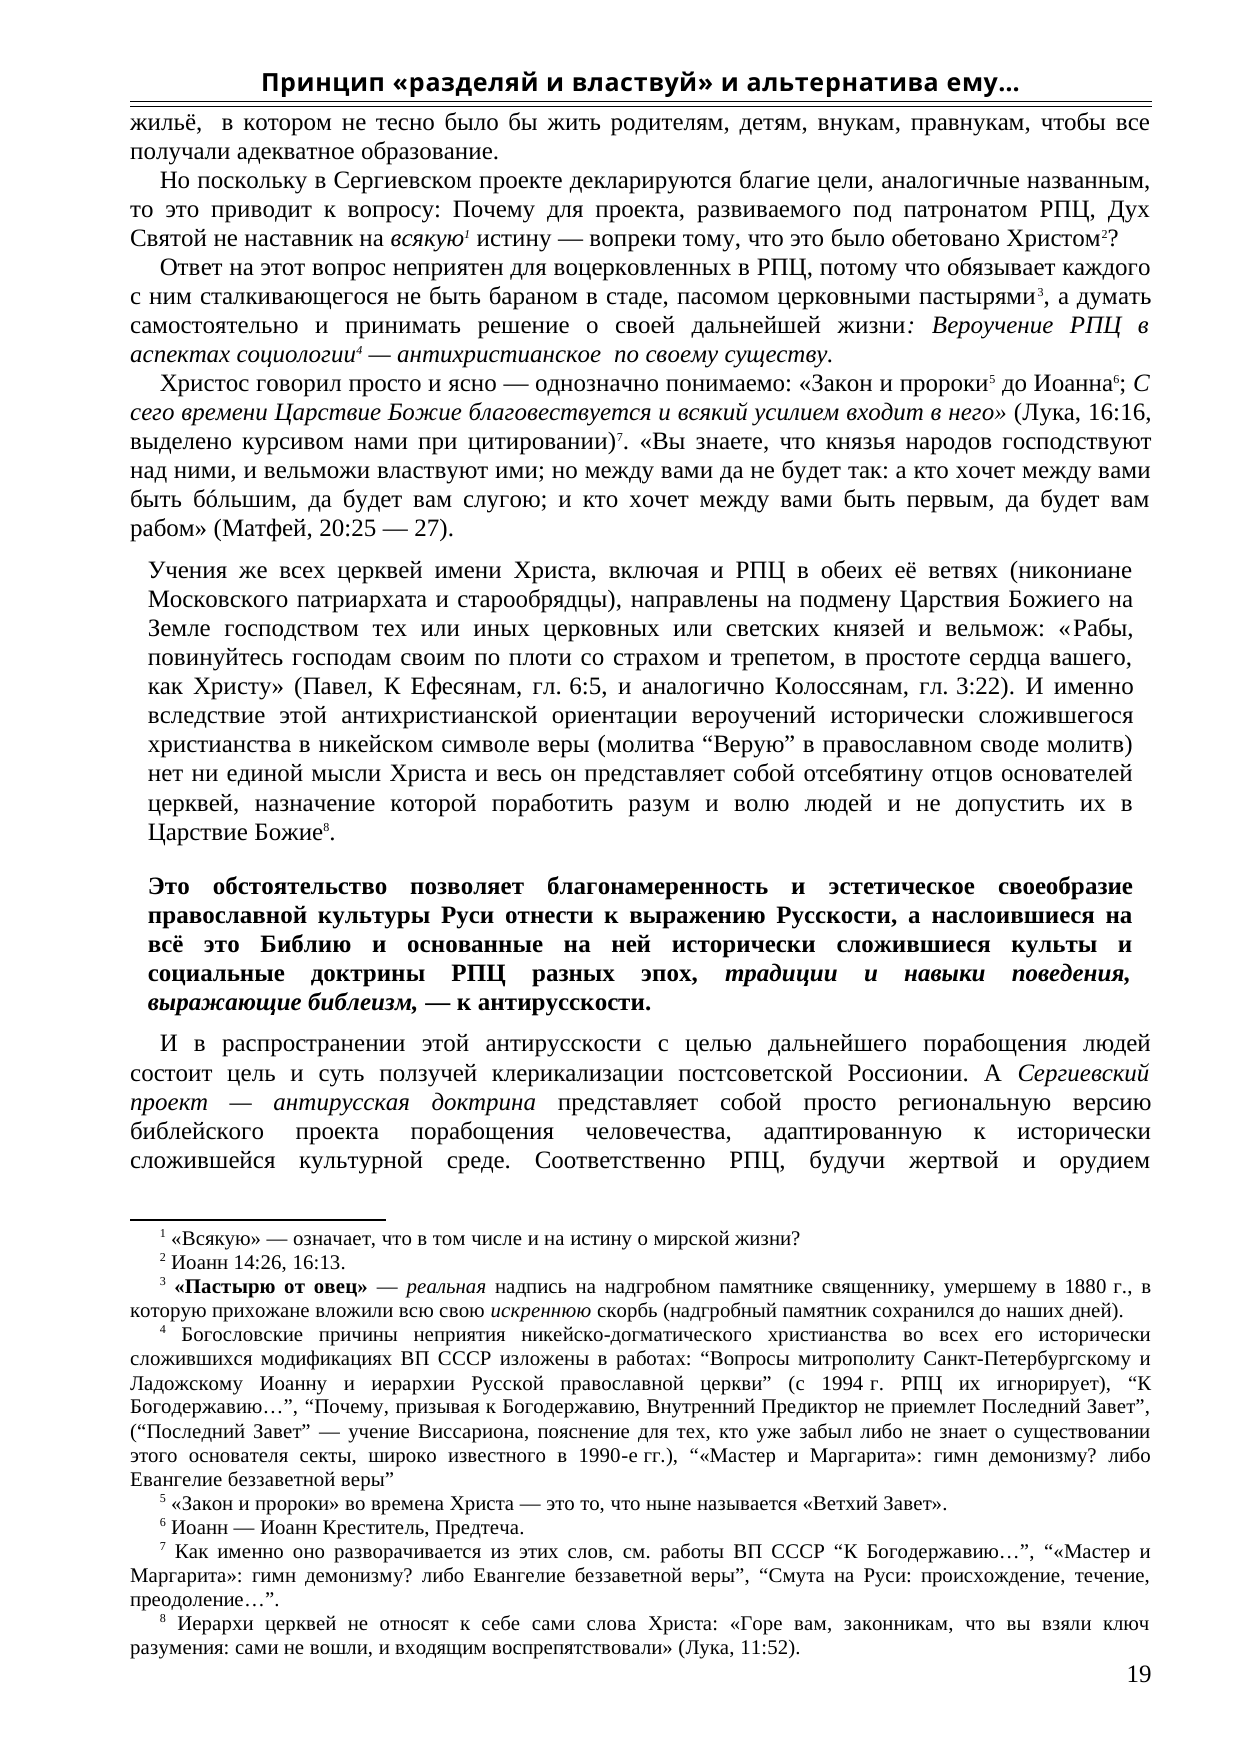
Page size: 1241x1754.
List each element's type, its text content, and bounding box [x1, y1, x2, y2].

text «Всякую» — означает, что в том числе и на истину о мирской жизни? [130, 1226, 1152, 1250]
text Богословские причины неприятия никейско-догматического христианства во всех его исторически сложившихся модификациях ВП СССР изложены в работах: “Вопросы митрополиту Санкт-Петербургскому и Ладожскому Иоанну и иерархии Русской православной церкви” (с 1994 г. РПЦ их игнорирует), “К Богодержавию…”, “Почему, призывая к Богодержавию, Внутренний Предиктор не приемлет Последний Завет”, (“Последний Завет” — учение Виссариона, пояснение для тех, кто уже забыл либо не знает о существовании этого основателя секты, широко известного в 1990‑е гг.), “«Мастер и Маргарита»: гимн демонизму? либо Евангелие беззаветной веры” [130, 1322, 1152, 1491]
text Учения же всех церквей имени Христа, включая и РПЦ в обеих её ветвях (никониане Московского патриархата и старообрядцы), направлены на подмену Царствия Божиего на Земле господством тех или иных церковных или светских князей и вельмож: «Рабы, повинуйтесь господам своим по плоти со страхом и трепетом, в простоте сердца вашего, как Христу» (Павел, К Ефесянам, гл. 6:5, и аналогично Колоссянам, гл. 3:22). И именно вследствие этой антихристианской ориентации вероучений исторически сложившегося христианства в никейском символе веры (молитва “Верую” в православном своде молитв) нет ни единой мысли Христа и весь он представляет собой отсебятину отцов основателей церквей, назначение которой поработить разум и волю людей и не допустить их в Царствие Божие. [148, 555, 1134, 846]
text Но поскольку в Сергиевском проекте декларируются благие цели, аналогичные названным, то это приводит к вопросу: Почему для проекта, развиваемого под патронатом РПЦ, Дух Святой не наставник на всякую истину — вопреки тому, что это было обетовано Христом? [130, 164, 1152, 252]
text «Закон и пророки» во времена Христа — это то, что ныне называется «Ветхий Завет». [130, 1491, 1152, 1515]
text Иоанн 14:26, 16:13. [130, 1250, 1152, 1274]
text Это обстоятельство позволяет благонамеренность и эстетическое своеобразие православной культуры Руси отнести к выражению Русскости, а наслоившиеся на всё это Библию и основанные на ней исторически сложившиеся культы и социальные доктрины РПЦ разных эпох, традиции и навыки поведения, выражающие библеизм, — к антирусскости. [148, 871, 1134, 1016]
text «Пастырю от овец» — реальная надпись на надгробном памятнике священнику, умершему в 1880 г., в которую прихожане вложили всю свою искреннюю скорбь (надгробный памятник сохранился до наших дней). [130, 1274, 1152, 1322]
text Христос говорил просто и ясно — однозначно понимаемо: «Закон и пророки до Иоанна; С сего времени Царствие Божие благовествуется и всякий усилием входит в него» (Лука, 16:16, выделено курсивом нами при цитировании). «Вы знаете, что князья народов господ­ствуют над ними, и вельможи властвуют ими; но между вами да не будет так: а кто хочет между вами быть бóльшим, да будет вам слугою; и кто хочет между вами быть первым, да будет вам рабом» (Матфей, 20:25 — 27). [130, 368, 1152, 542]
text Иоанн — Иоанн Креститель, Предтеча. [130, 1515, 1152, 1539]
text Ответ на этот вопрос неприятен для воцерковленных в РПЦ, потому что обязывает каждого с ним сталкивающегося не быть бараном в стаде, пасомом церковными пастырями, а думать самостоятельно и принимать решение о своей дальнейшей жизни: Вероучение РПЦ в аспектах социологии — антихристианское по своему существу. [130, 252, 1152, 368]
text Как именно оно разворачивается из этих слов, см. работы ВП СССР “К Богодержавию…”, “«Мастер и Маргарита»: гимн демонизму? либо Евангелие беззаветной веры”, “Смута на Руси: происхождение, течение, преодоление…”. [130, 1539, 1152, 1611]
text Иерархи церквей не относят к себе сами слова Христа: «Горе вам, законникам, что вы взяли ключ разумения: сами не вошли, и входящим воспрепятствовали» (Лука, 11:52). [130, 1611, 1152, 1659]
text И в распространении этой антирусскости с целью дальнейшего порабощения людей состоит цель и суть ползучей клерикализации постсоветской Россионии. А Сергиевский проект — антирусская доктрина представляет собой просто региональную версию библейского проекта порабощения человечества, адаптированную к исторически сложившейся культурной среде. Соответственно РПЦ, будучи жертвой и орудием [130, 1028, 1152, 1174]
text жильё, в котором не тесно было бы жить родителям, детям, внукам, правнукам, чтобы все получали адекватное образование. [130, 107, 1152, 164]
